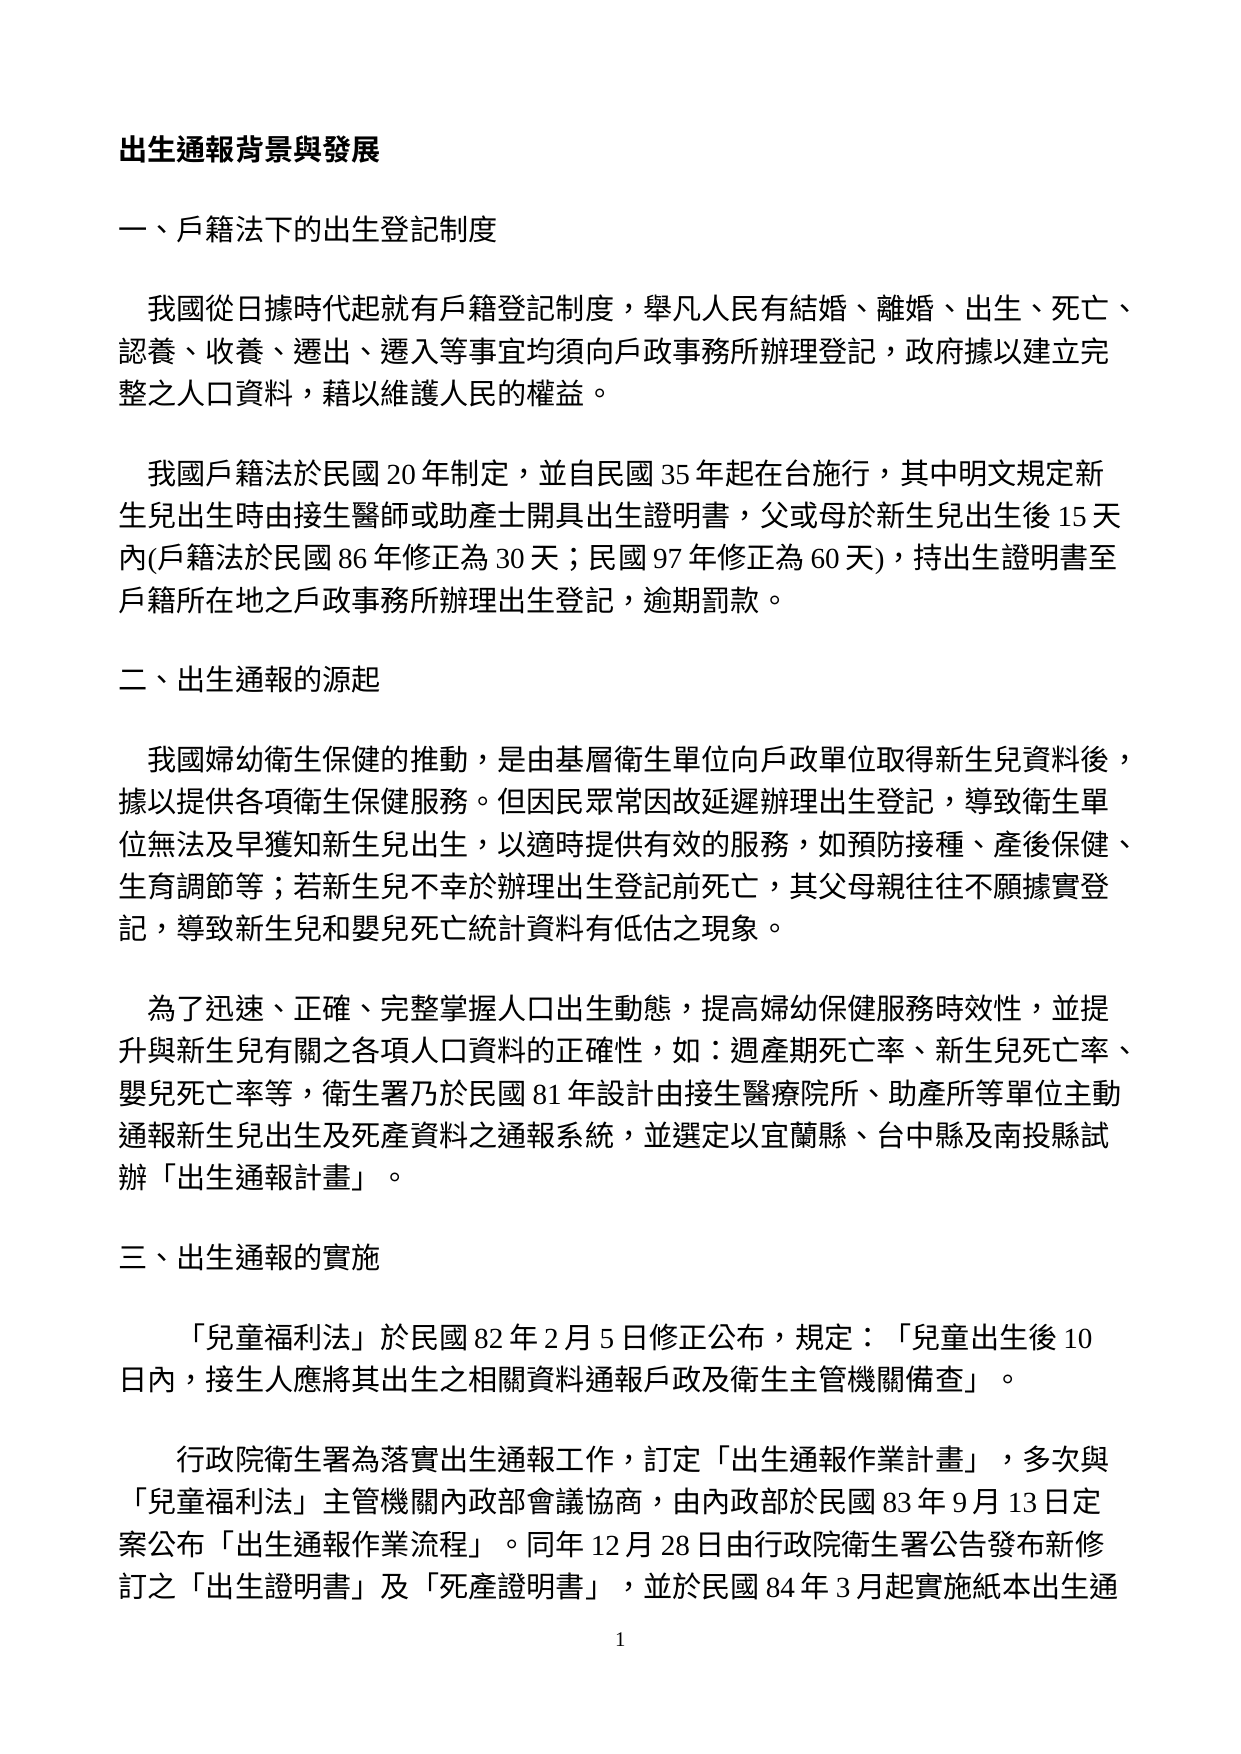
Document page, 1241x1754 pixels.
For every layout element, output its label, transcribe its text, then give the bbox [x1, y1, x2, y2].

text 一、戶籍法下的出生登記制度 [118, 206, 1122, 248]
text 出生通報背景與發展 [118, 126, 1122, 169]
text 我國婦幼衛生保健的推動，是由基層衛生單位向戶政單位取得新生兒資料後，據以提供各項衛生保健服務。但因民眾常因故延遲辦理出生登記，導致衛生單位無法及早獲知新生兒出生，以適時提供有效的服務，如預防接種、產後保健、生育調節等；若新生兒不幸於辦理出生登記前死亡，其父母親往往不願據實登記，導致新生兒和嬰兒死亡統計資料有低估之現象。 [118, 737, 1122, 948]
text 三、出生通報的實施 [118, 1235, 1122, 1277]
text 「兒童福利法」於民國82年2月5日修正公布，規定：「兒童出生後10日內，接生人應將其出生之相關資料通報戶政及衛生主管機關備查」。 [118, 1314, 1122, 1399]
text 我國從日據時代起就有戶籍登記制度，舉凡人民有結婚、離婚、出生、死亡、認養、收養、遷出、遷入等事宜均須向戶政事務所辦理登記，政府據以建立完整之人口資料，藉以維護人民的權益。 [118, 286, 1122, 413]
text 行政院衛生署為落實出生通報工作，訂定「出生通報作業計畫」，多次與「兒童福利法」主管機關內政部會議協商，由內政部於民國83年9月13日定案公布「出生通報作業流程」。同年12月28日由行政院衛生署公告發布新修訂之「出生證明書」及「死產證明書」，並於民國84年3月起實施紙本出生通 [118, 1437, 1122, 1606]
text 為了迅速、正確、完整掌握人口出生動態，提高婦幼保健服務時效性，並提升與新生兒有關之各項人口資料的正確性，如：週產期死亡率、新生兒死亡率、嬰兒死亡率等，衛生署乃於民國81年設計由接生醫療院所、助產所等單位主動通報新生兒出生及死產資料之通報系統，並選定以宜蘭縣、台中縣及南投縣試辦「出生通報計畫」。 [118, 986, 1122, 1197]
text 二、出生通報的源起 [118, 657, 1122, 699]
text 我國戶籍法於民國20年制定，並自民國35年起在台施行，其中明文規定新生兒出生時由接生醫師或助產士開具出生證明書，父或母於新生兒出生後15天內(戶籍法於民國86年修正為30天；民國97年修正為60天)，持出生證明書至戶籍所在地之戶政事務所辦理出生登記，逾期罰款。 [118, 450, 1122, 619]
